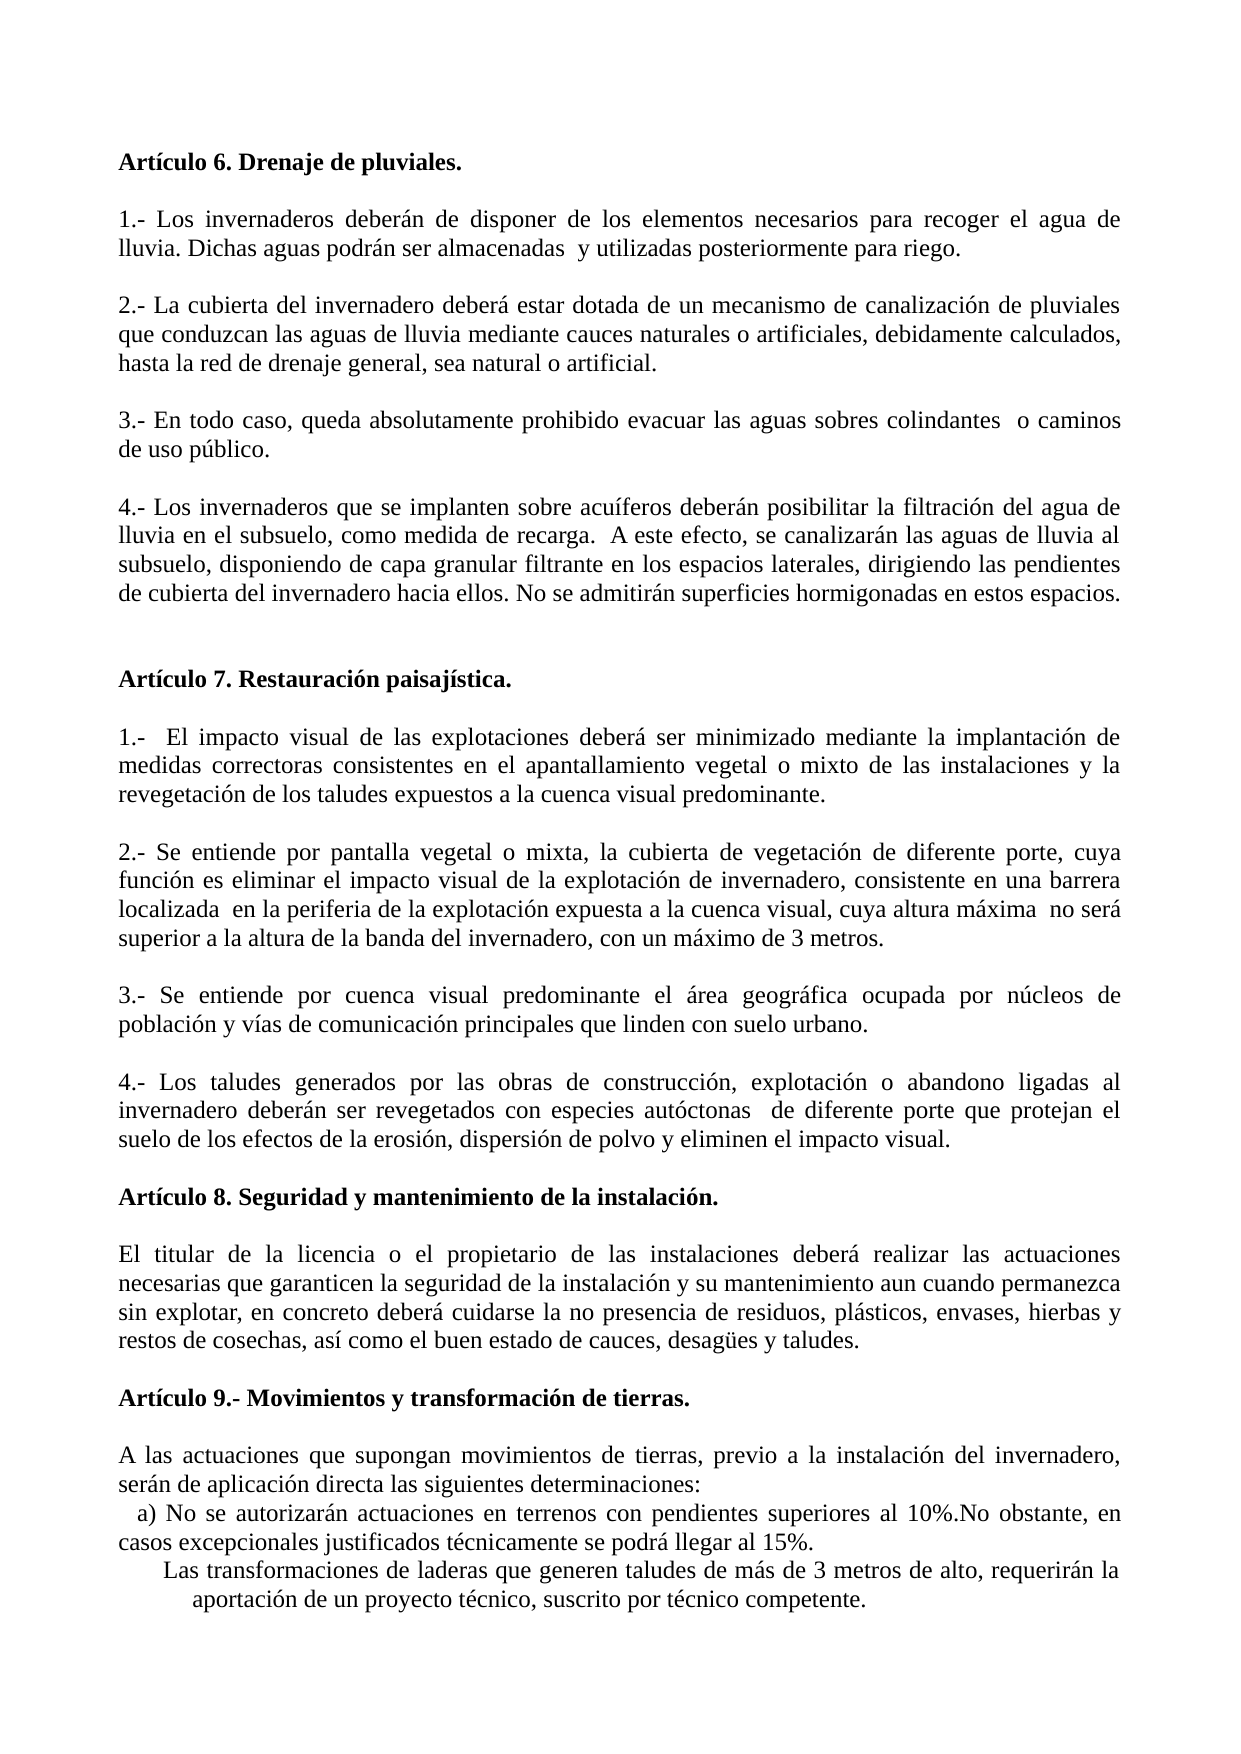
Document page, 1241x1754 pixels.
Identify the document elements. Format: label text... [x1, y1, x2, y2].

text A las actuaciones que supongan movimientos de tierras, previo a la instalación del invernadero, serán de aplicación directa las siguientes determinaciones: [118, 1441, 1122, 1498]
text Artículo 7. Restauración paisajística. [118, 664, 1122, 693]
text 2.- Se entiende por pantalla vegetal o mixta, la cubierta de vegetación de diferente porte, cuya función es eliminar el impacto visual de la explotación de invernadero, consistente en una barrera localizada en la periferia de la explotación expuesta a la cuenca visual, cuya altura máxima no será superior a la altura de la banda del invernadero, con un máximo de 3 metros. [118, 837, 1122, 952]
text 3.- En todo caso, queda absolutamente prohibido evacuar las aguas sobres colindantes o caminos de uso público. [118, 406, 1122, 463]
text Artículo 8. Seguridad y mantenimiento de la instalación. [118, 1182, 1122, 1211]
text 4.- Los invernaderos que se implanten sobre acuíferos deberán posibilitar la filtración del agua de lluvia en el subsuelo, como medida de recarga. A este efecto, se canalizarán las aguas de lluvia al subsuelo, disponiendo de capa granular filtrante en los espacios laterales, dirigiendo las pendientes de cubierta del invernadero hacia ellos. No se admitirán superficies hormigonadas en estos espacios. [118, 492, 1122, 607]
text a) No se autorizarán actuaciones en terrenos con pendientes superiores al 10%.No obstante, en casos excepcionales justificados técnicamente se podrá llegar al 15%. [118, 1498, 1122, 1556]
text Artículo 9.- Movimientos y transformación de tierras. [118, 1383, 1122, 1412]
text El titular de la licencia o el propietario de las instalaciones deberá realizar las actuaciones necesarias que garanticen la seguridad de la instalación y su mantenimiento aun cuando permanezca sin explotar, en concreto deberá cuidarse la no presencia de residuos, plásticos, envases, hierbas y restos de cosechas, así como el buen estado de cauces, desagües y taludes. [118, 1239, 1122, 1354]
text 3.- Se entiende por cuenca visual predominante el área geográfica ocupada por núcleos de población y vías de comunicación principales que linden con suelo urbano. [118, 981, 1122, 1038]
text 4.- Los taludes generados por las obras de construcción, explotación o abandono ligadas al invernadero deberán ser revegetados con especies autóctonas de diferente porte que protejan el suelo de los efectos de la erosión, dispersión de polvo y eliminen el impacto visual. [118, 1067, 1122, 1153]
text Artículo 6. Drenaje de pluviales. [118, 147, 1122, 176]
text 1.- Los invernaderos deberán de disponer de los elementos necesarios para recoger el agua de lluvia. Dichas aguas podrán ser almacenadas y utilizadas posteriormente para riego. [118, 204, 1122, 262]
text 2.- La cubierta del invernadero deberá estar dotada de un mecanismo de canalización de pluviales que conduzcan las aguas de lluvia mediante cauces naturales o artificiales, debidamente calculados, hasta la red de drenaje general, sea natural o artificial. [118, 291, 1122, 377]
text Las transformaciones de laderas que generen taludes de más de 3 metros de alto, requerirán la aportación de un proyecto técnico, suscrito por técnico competente. [118, 1556, 1122, 1613]
text 1.- El impacto visual de las explotaciones deberá ser minimizado mediante la implantación de medidas correctoras consistentes en el apantallamiento vegetal o mixto de las instalaciones y la revegetación de los taludes expuestos a la cuenca visual predominante. [118, 722, 1122, 808]
